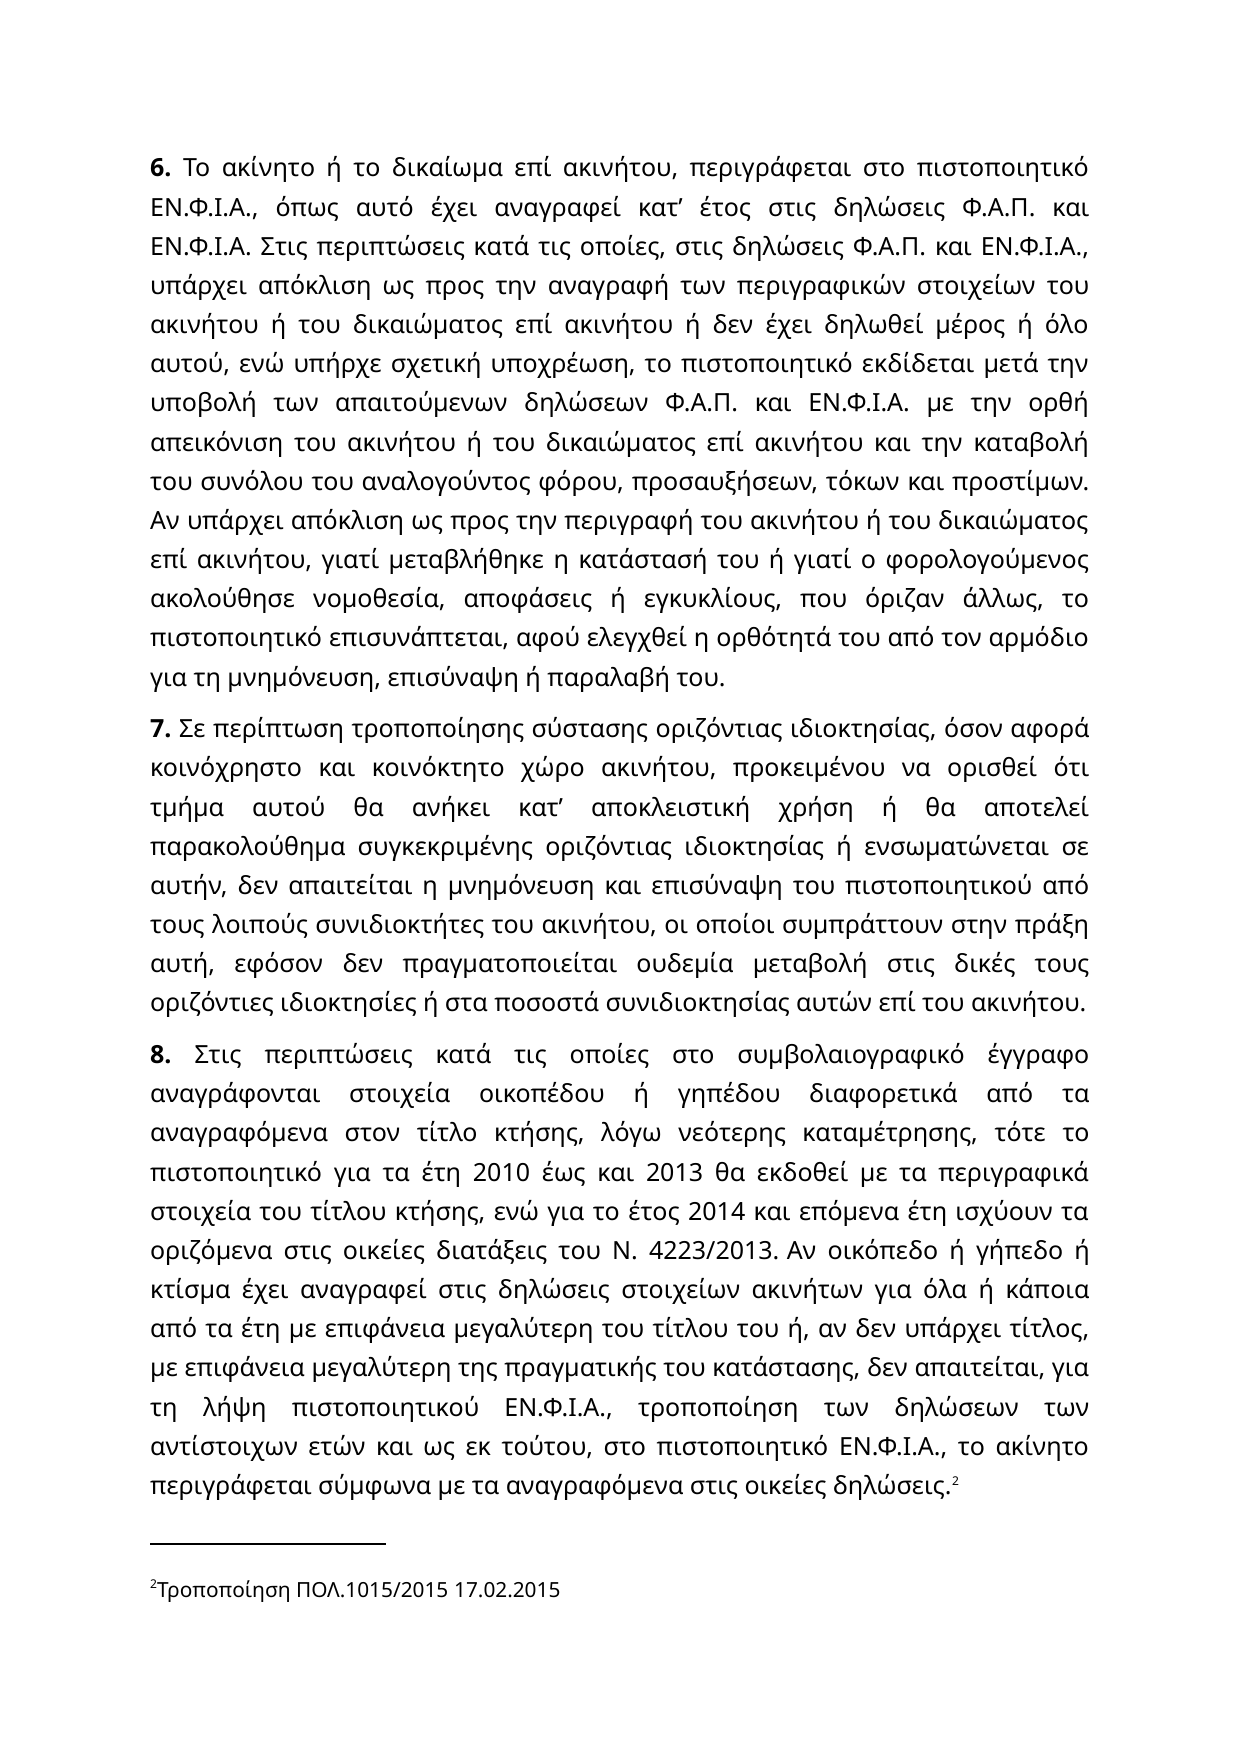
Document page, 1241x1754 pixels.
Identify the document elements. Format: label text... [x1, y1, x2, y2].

text Τροποποίηση ΠΟΛ.1015/2015 17.02.2015 [150, 1576, 1090, 1604]
text 8. Στις περιπτώσεις κατά τις οποίες στο συμβολαιογραφικό έγγραφο αναγράφονται στοιχεία οικοπέδου ή γηπέδου διαφορετικά από τα αναγραφόμενα στον τίτλο κτήσης, λόγω νεότερης καταμέτρησης, τότε το πιστοποιητικό για τα έτη 2010 έως και 2013 θα εκδοθεί με τα περιγραφικά στοιχεία του τίτλου κτήσης, ενώ για το έτος 2014 και επόμενα έτη ισχύουν τα οριζόμενα στις οικείες διατάξεις του Ν. 4223/2013. Αν οικόπεδο ή γήπεδο ή κτίσμα έχει αναγραφεί στις δηλώσεις στοιχείων ακινήτων για όλα ή κάποια από τα έτη με επιφάνεια μεγαλύτερη του τίτλου του ή, αν δεν υπάρχει τίτλος, με επιφάνεια μεγαλύτερη της πραγματικής του κατάστασης, δεν απαιτείται, για τη λήψη πιστοποιητικού ΕΝ.Φ.Ι.Α., τροποποίηση των δηλώσεων των αντίστοιχων ετών και ως εκ τούτου, στο πιστοποιητικό ΕΝ.Φ.Ι.Α., το ακίνητο περιγράφεται σύμφωνα με τα αναγραφόμενα στις οικείες δηλώσεις. [150, 1037, 1090, 1502]
text 6. Το ακίνητο ή το δικαίωμα επί ακινήτου, περιγράφεται στο πιστοποιητικό ΕΝ.Φ.Ι.Α., όπως αυτό έχει αναγραφεί κατ’ έτος στις δηλώσεις Φ.Α.Π. και ΕΝ.Φ.Ι.Α. Στις περιπτώσεις κατά τις οποίες, στις δηλώσεις Φ.Α.Π. και ΕΝ.Φ.Ι.Α., υπάρχει απόκλιση ως προς την αναγραφή των περιγραφικών στοιχείων του ακινήτου ή του δικαιώματος επί ακινήτου ή δεν έχει δηλωθεί μέρος ή όλο αυτού, ενώ υπήρχε σχετική υποχρέωση, το πιστοποιητικό εκδίδεται μετά την υποβολή των απαιτούμενων δηλώσεων Φ.Α.Π. και ΕΝ.Φ.Ι.Α. με την ορθή απεικόνιση του ακινήτου ή του δικαιώματος επί ακινήτου και την καταβολή του συνόλου του αναλογούντος φόρου, προσαυξήσεων, τόκων και προστίμων. Αν υπάρχει απόκλιση ως προς την περιγραφή του ακινήτου ή του δικαιώματος επί ακινήτου, γιατί μεταβλήθηκε η κατάστασή του ή γιατί ο φορολογούμενος ακολούθησε νομοθεσία, αποφάσεις ή εγκυκλίους, που όριζαν άλλως, το πιστοποιητικό επισυνάπτεται, αφού ελεγχθεί η ορθότητά του από τον αρμόδιο για τη μνημόνευση, επισύναψη ή παραλαβή του. [150, 150, 1090, 693]
text 7. Σε περίπτωση τροποποίησης σύστασης οριζόντιας ιδιοκτησίας, όσον αφορά κοινόχρηστο και κοινόκτητο χώρο ακινήτου, προκειμένου να ορισθεί ότι τμήμα αυτού θα ανήκει κατ’ αποκλειστική χρήση ή θα αποτελεί παρακολούθημα συγκεκριμένης οριζόντιας ιδιοκτησίας ή ενσωματώνεται σε αυτήν, δεν απαιτείται η μνημόνευση και επισύναψη του πιστοποιητικού από τους λοιπούς συνιδιοκτήτες του ακινήτου, οι οποίοι συμπράττουν στην πράξη αυτή, εφόσον δεν πραγματοποιείται ουδεμία μεταβολή στις δικές τους οριζόντιες ιδιοκτησίες ή στα ποσοστά συνιδιοκτησίας αυτών επί του ακινήτου. [150, 711, 1090, 1019]
